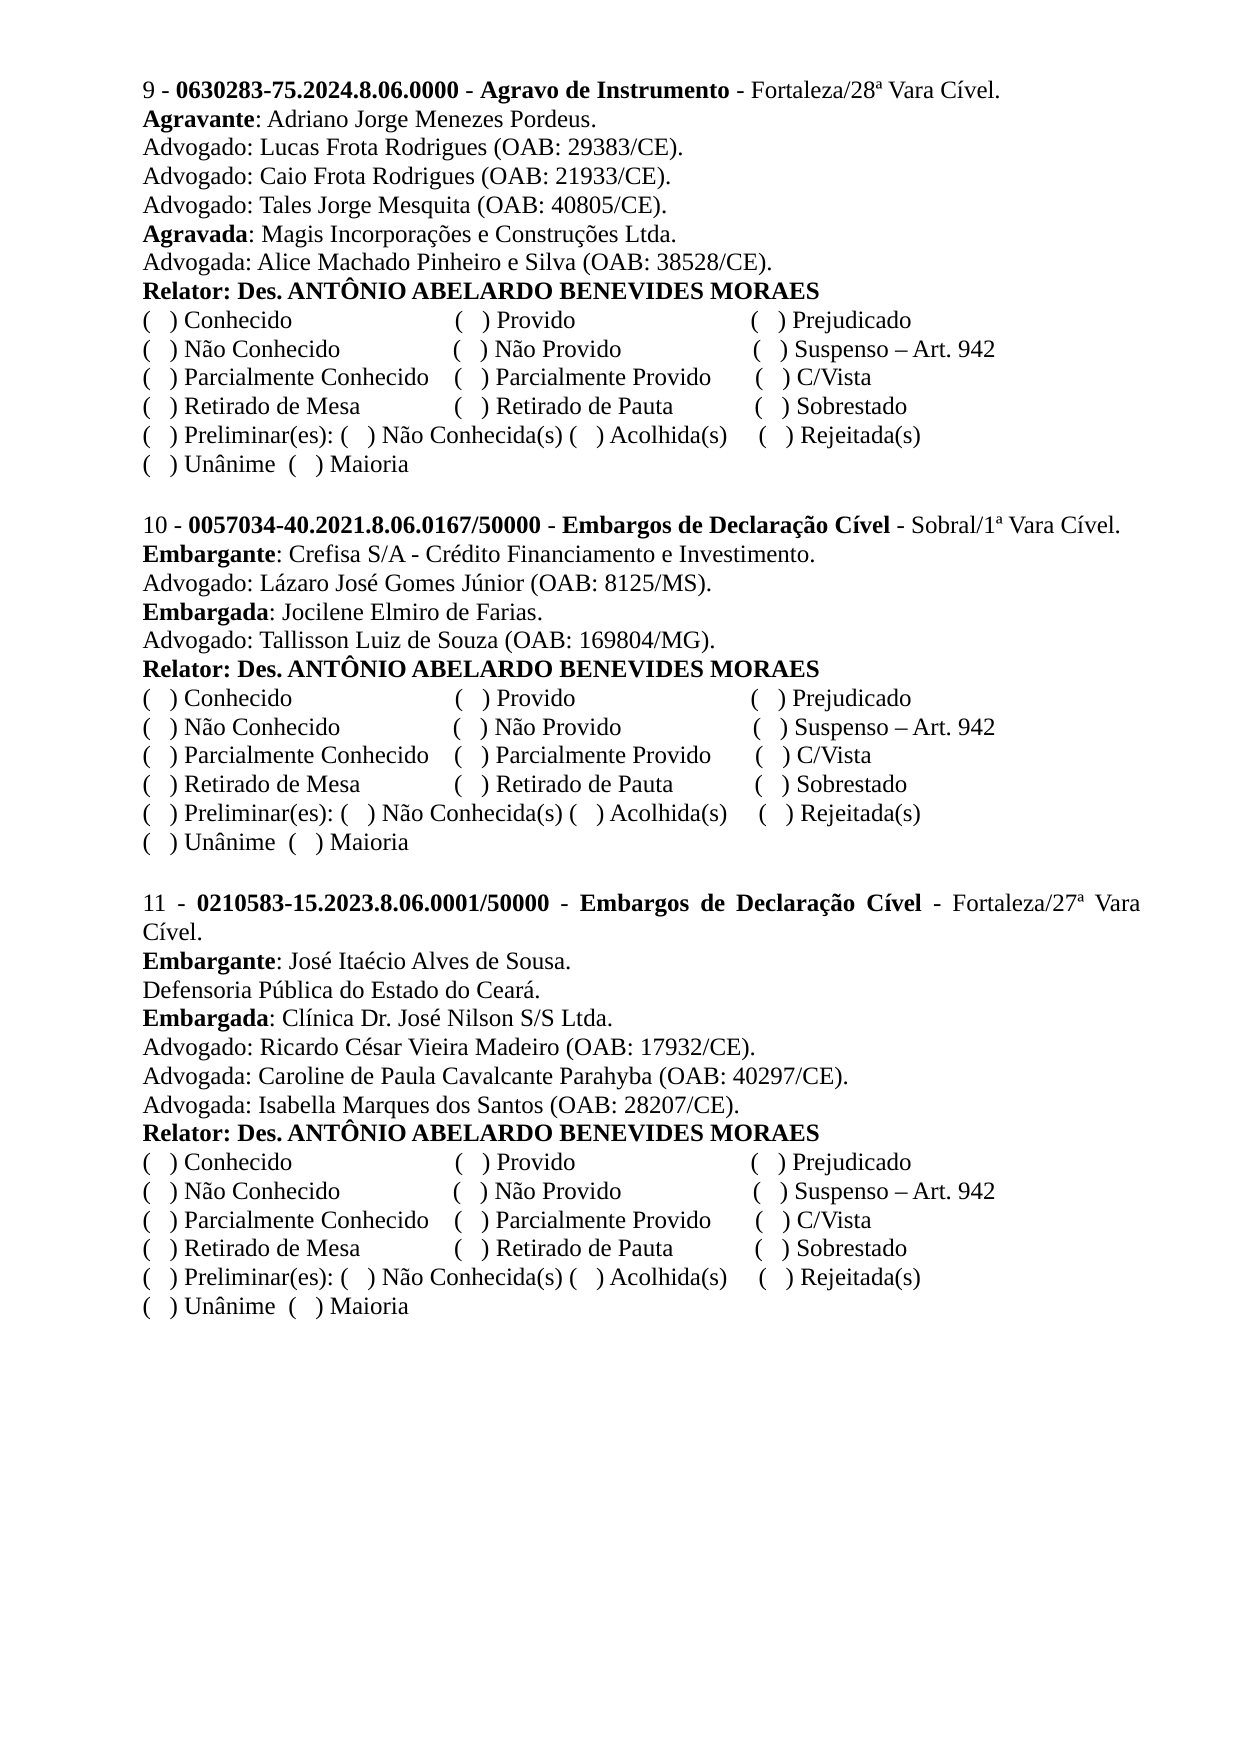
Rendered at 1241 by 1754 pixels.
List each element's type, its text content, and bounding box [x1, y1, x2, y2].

text Advogado: Lucas Frota Rodrigues (OAB: 29383/CE). [142, 132, 1141, 161]
text Relator: Des. ANTÔNIO ABELARDO BENEVIDES MORAES [142, 654, 1141, 683]
text ( ) Preliminar(es): ( ) Não Conhecida(s) ( ) Acolhida(s) ( ) Rejeitada(s) [142, 798, 1158, 827]
text ( ) Unânime ( ) Maioria [142, 1291, 1141, 1320]
text 9 - 0630283-75.2024.8.06.0000 - Agravo de Instrumento - Fortaleza/28ª Vara Cível. [142, 75, 1141, 104]
text Embargante: Crefisa S/A - Crédito Financiamento e Investimento. [142, 539, 1141, 568]
text Advogada: Isabella Marques dos Santos (OAB: 28207/CE). [142, 1090, 1141, 1118]
text ( ) Conhecido ( ) Provido ( ) Prejudicado [142, 1147, 1141, 1176]
text Embargante: José Itaécio Alves de Sousa. [142, 946, 1141, 975]
text Defensoria Pública do Estado do Ceará. [142, 975, 1141, 1003]
text ( ) Parcialmente Conhecido ( ) Parcialmente Provido ( ) C/Vista [142, 1205, 1158, 1233]
text ( ) Parcialmente Conhecido ( ) Parcialmente Provido ( ) C/Vista [142, 362, 1158, 391]
text Advogado: Tallisson Luiz de Souza (OAB: 169804/MG). [142, 626, 1141, 654]
text ( ) Unânime ( ) Maioria [142, 449, 1141, 477]
text ( ) Preliminar(es): ( ) Não Conhecida(s) ( ) Acolhida(s) ( ) Rejeitada(s) [142, 420, 1158, 449]
text Agravada: Magis Incorporações e Construções Ltda. [142, 219, 1141, 247]
text ( ) Unânime ( ) Maioria [142, 827, 1141, 856]
text ( ) Não Conhecido ( ) Não Provido ( ) Suspenso – Art. 942 [142, 334, 1158, 362]
text ( ) Não Conhecido ( ) Não Provido ( ) Suspenso – Art. 942 [142, 1176, 1158, 1205]
text Relator: Des. ANTÔNIO ABELARDO BENEVIDES MORAES [142, 276, 1141, 305]
text ( ) Retirado de Mesa ( ) Retirado de Pauta ( ) Sobrestado [142, 769, 1158, 798]
text ( ) Retirado de Mesa ( ) Retirado de Pauta ( ) Sobrestado [142, 1233, 1158, 1262]
text Advogada: Alice Machado Pinheiro e Silva (OAB: 38528/CE). [142, 247, 1141, 276]
text Advogado: Tales Jorge Mesquita (OAB: 40805/CE). [142, 190, 1141, 219]
text Advogado: Caio Frota Rodrigues (OAB: 21933/CE). [142, 161, 1141, 190]
text 10 - 0057034-40.2021.8.06.0167/50000 - Embargos de Declaração Cível - Sobral/1ª Vara Cível. [142, 511, 1141, 539]
text ( ) Parcialmente Conhecido ( ) Parcialmente Provido ( ) C/Vista [142, 741, 1158, 769]
text Embargada: Jocilene Elmiro de Farias. [142, 597, 1141, 626]
text ( ) Retirado de Mesa ( ) Retirado de Pauta ( ) Sobrestado [142, 391, 1158, 420]
text Advogado: Ricardo César Vieira Madeiro (OAB: 17932/CE). [142, 1032, 1141, 1061]
text ( ) Conhecido ( ) Provido ( ) Prejudicado [142, 683, 1141, 712]
text Advogado: Lázaro José Gomes Júnior (OAB: 8125/MS). [142, 568, 1141, 597]
text ( ) Não Conhecido ( ) Não Provido ( ) Suspenso – Art. 942 [142, 712, 1158, 741]
text Advogada: Caroline de Paula Cavalcante Parahyba (OAB: 40297/CE). [142, 1061, 1141, 1090]
text 11 - 0210583-15.2023.8.06.0001/50000 - Embargos de Declaração Cível - Fortaleza/27ª Vara Cível. [142, 888, 1141, 946]
text ( ) Conhecido ( ) Provido ( ) Prejudicado [142, 305, 1141, 334]
text ( ) Preliminar(es): ( ) Não Conhecida(s) ( ) Acolhida(s) ( ) Rejeitada(s) [142, 1262, 1158, 1291]
text Embargada: Clínica Dr. José Nilson S/S Ltda. [142, 1003, 1141, 1032]
text Relator: Des. ANTÔNIO ABELARDO BENEVIDES MORAES [142, 1118, 1141, 1147]
text Agravante: Adriano Jorge Menezes Pordeus. [142, 104, 1141, 132]
